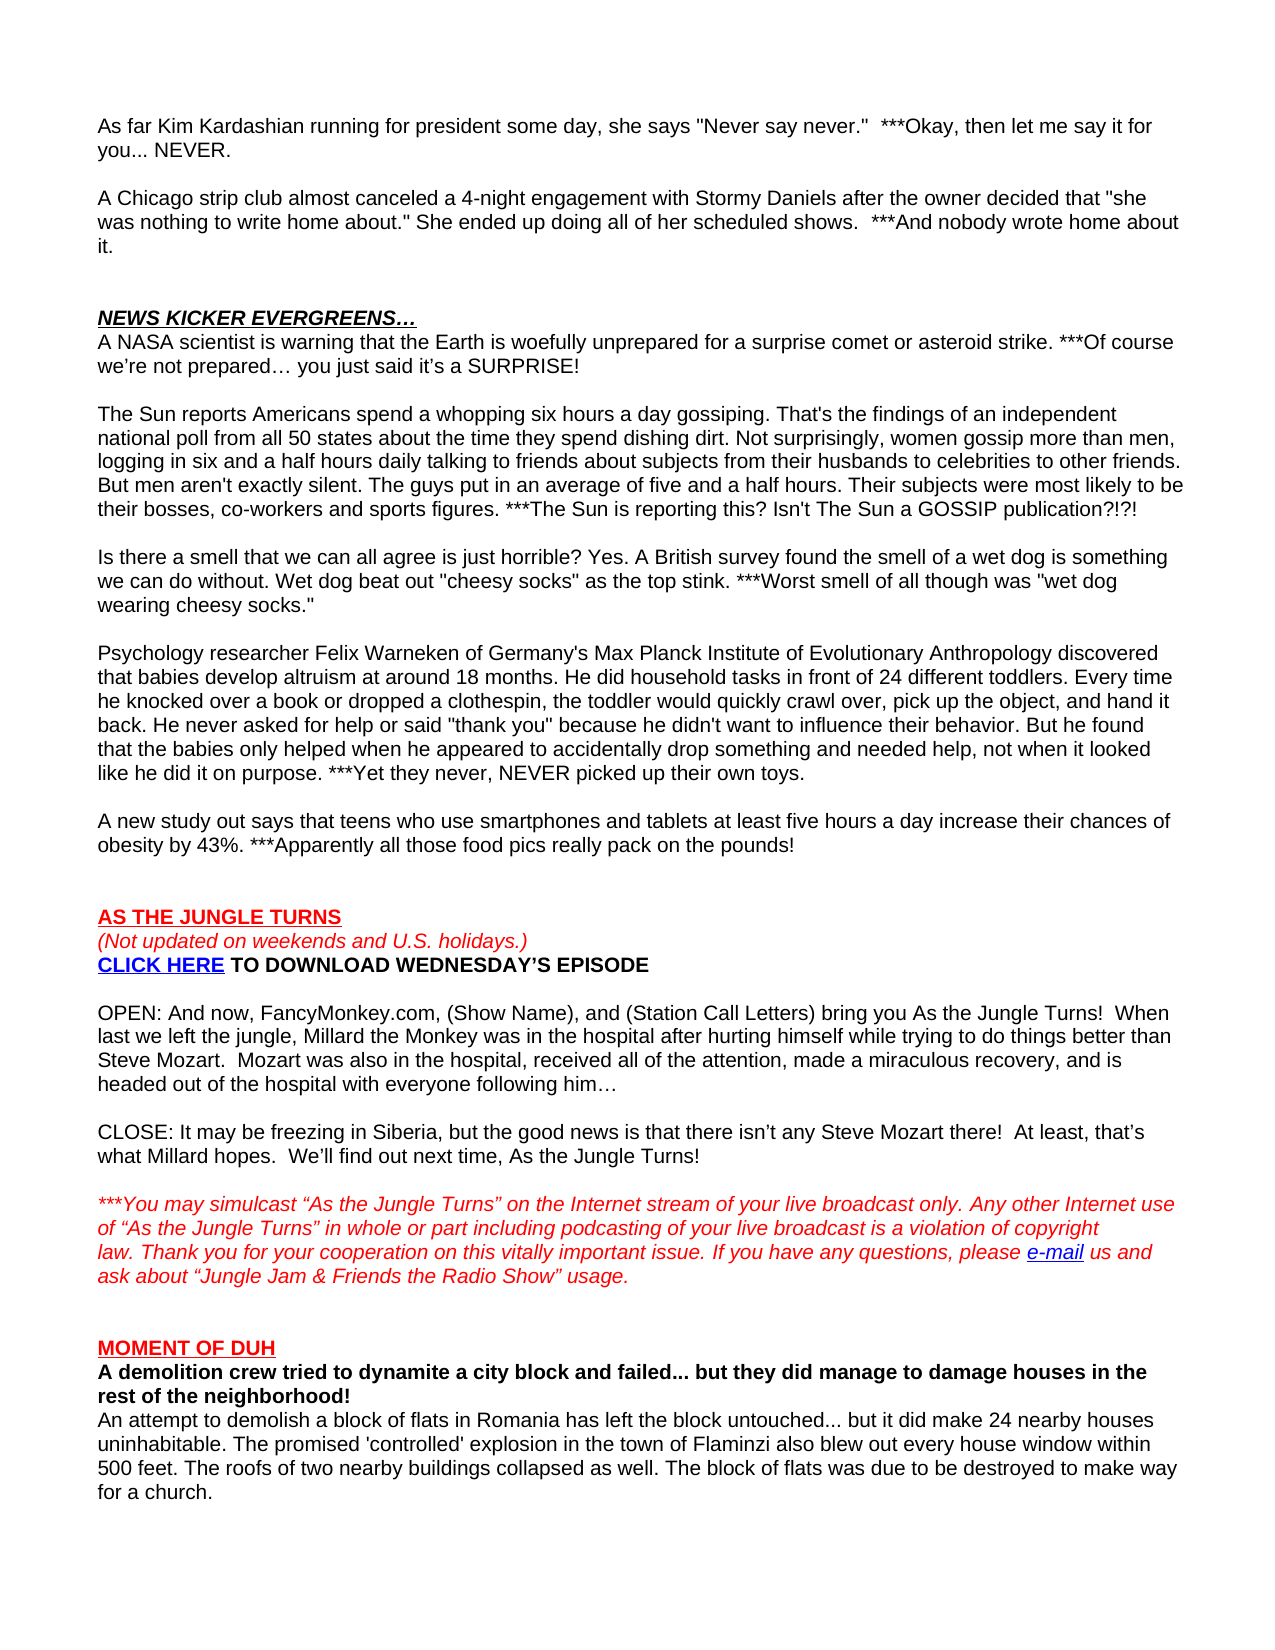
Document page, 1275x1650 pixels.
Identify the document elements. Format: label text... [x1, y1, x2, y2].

text CLOSE: It may be freezing in Siberia, but the good news is that there isn’t any Steve Mozart there! At least, that’s what Millard hopes. We’ll find out next time, As the Jungle Turns! [97, 1120, 1185, 1168]
text A NASA scientist is warning that the Earth is woefully unprepared for a surprise comet or asteroid strike. ***Of course we’re not prepared… you just said it’s a SURPRISE! [97, 329, 1185, 377]
subtitle (Not updated on weekends and U.S. holidays.) [97, 928, 1185, 952]
text A new study out says that teens who use smartphones and tablets at least five hours a day increase their chances of obesity by 43%. ***Apparently all those food pics really pack on the pounds! [97, 809, 1185, 857]
text Psychology researcher Felix Warneken of Germany's Max Planck Institute of Evolutionary Anthropology discovered that babies develop altruism at around 18 months. He did household tasks in front of 24 different toddlers. Every time he knocked over a book or dropped a clothespin, the toddler would quickly crawl over, pick up the object, and hand it back. He never asked for help or said "thank you" because he didn't want to influence their behavior. But he found that the babies only helped when he appeared to accidentally drop something and needed help, not when it looked like he did it on purpose. ***Yet they never, NEVER picked up their own toys. [97, 641, 1185, 785]
text As far Kim Kardashian running for president some day, she says "Never say never." ***Okay, then let me say it for you... NEVER. [97, 114, 1185, 162]
text AS THE JUNGLE TURNS [97, 904, 1185, 928]
text A Chicago strip club almost canceled a 4-night engagement with Stormy Daniels after the owner decided that "she was nothing to write home about." She ended up doing all of her scheduled shows. ***And nobody wrote home about it. [97, 186, 1185, 258]
text The Sun reports Americans spend a whopping six hours a day gossiping. That's the findings of an independent national poll from all 50 states about the time they spend dishing dirt. Not surprisingly, women gossip more than men, logging in six and a half hours daily talking to friends about subjects from their husbands to celebrities to other friends. But men aren't exactly silent. The guys put in an average of five and a half hours. Their subjects were most likely to be their bosses, co-workers and sports figures. ***The Sun is reporting this? Isn't The Sun a GOSSIP publication?!?! [97, 401, 1185, 521]
text Is there a smell that we can all agree is just horrible? Yes. A British survey found the smell of a wet dog is something we can do without. Wet dog beat out "cheesy socks" as the top stink. ***Worst smell of all though was "wet dog wearing cheesy socks." [97, 545, 1185, 617]
text ***You may simulcast “As the Jungle Turns” on the Internet stream of your live broadcast only. Any other Internet use of “As the Jungle Turns” in whole or part including podcasting of your live broadcast is a violation of copyright law. Thank you for your cooperation on this vitally important issue. If you have any questions, please e-mail us and ask about “Jungle Jam & Friends the Radio Show” usage. [97, 1192, 1185, 1288]
text CLICK HERE TO DOWNLOAD WEDNESDAY’S EPISODE [97, 952, 1185, 976]
text A demolition crew tried to dynamite a city block and failed... but they did manage to damage houses in the rest of the neighborhood! [97, 1360, 1185, 1408]
text MOMENT OF DUH [97, 1336, 1185, 1360]
text OPEN: And now, FancyMonkey.com, (Show Name), and (Station Call Letters) bring you As the Jungle Turns! When last we left the jungle, Millard the Monkey was in the hospital after hurting himself while trying to do things better than Steve Mozart. Mozart was also in the hospital, received all of the attention, made a miraculous recovery, and is headed out of the hospital with everyone following him… [97, 1000, 1185, 1096]
text An attempt to demolish a block of flats in Romania has left the block untouched... but it did make 24 nearby houses uninhabitable. The promised 'controlled' explosion in the town of Flaminzi also blew out every house window within 500 feet. The roofs of two nearby buildings collapsed as well. The block of flats was due to be destroyed to make way for a church. [97, 1408, 1185, 1503]
text NEWS KICKER EVERGREENS… [97, 306, 1185, 329]
